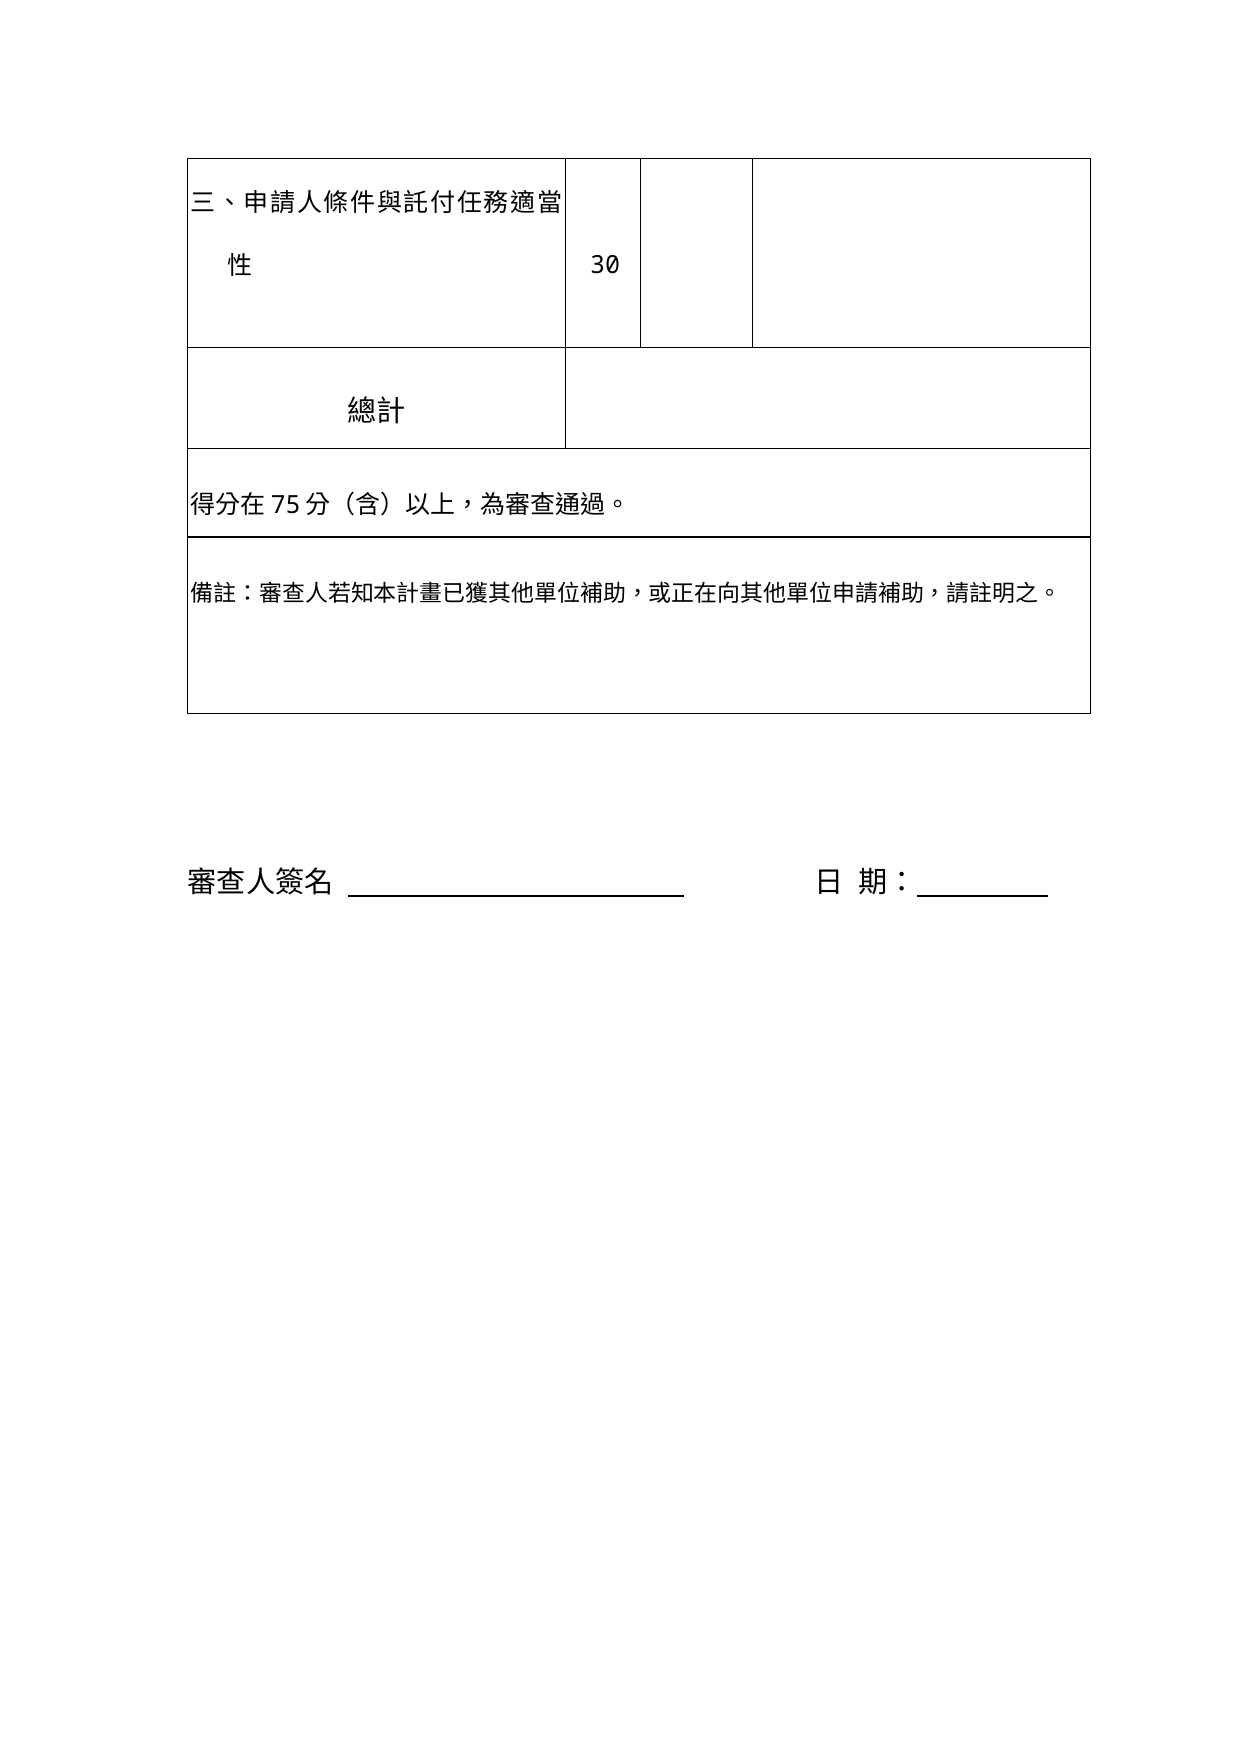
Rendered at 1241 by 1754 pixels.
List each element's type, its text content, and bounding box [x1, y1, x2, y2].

text 審查人簽名 日 期： [187, 838, 1053, 901]
table_cell [641, 159, 752, 347]
table_cell 總計 [188, 348, 565, 448]
table_cell [566, 348, 1090, 448]
table_cell 備註：審查人若知本計畫已獲其他單位補助，或正在向其他單位申請補助，請註明之。 [188, 538, 1090, 712]
table_cell [753, 159, 1090, 347]
table_cell 得分在75分（含）以上，為審查通過。 [188, 449, 1090, 536]
table_cell 三、申請人條件與託付任務適當性 [188, 159, 565, 347]
table_cell 30 [566, 159, 640, 347]
